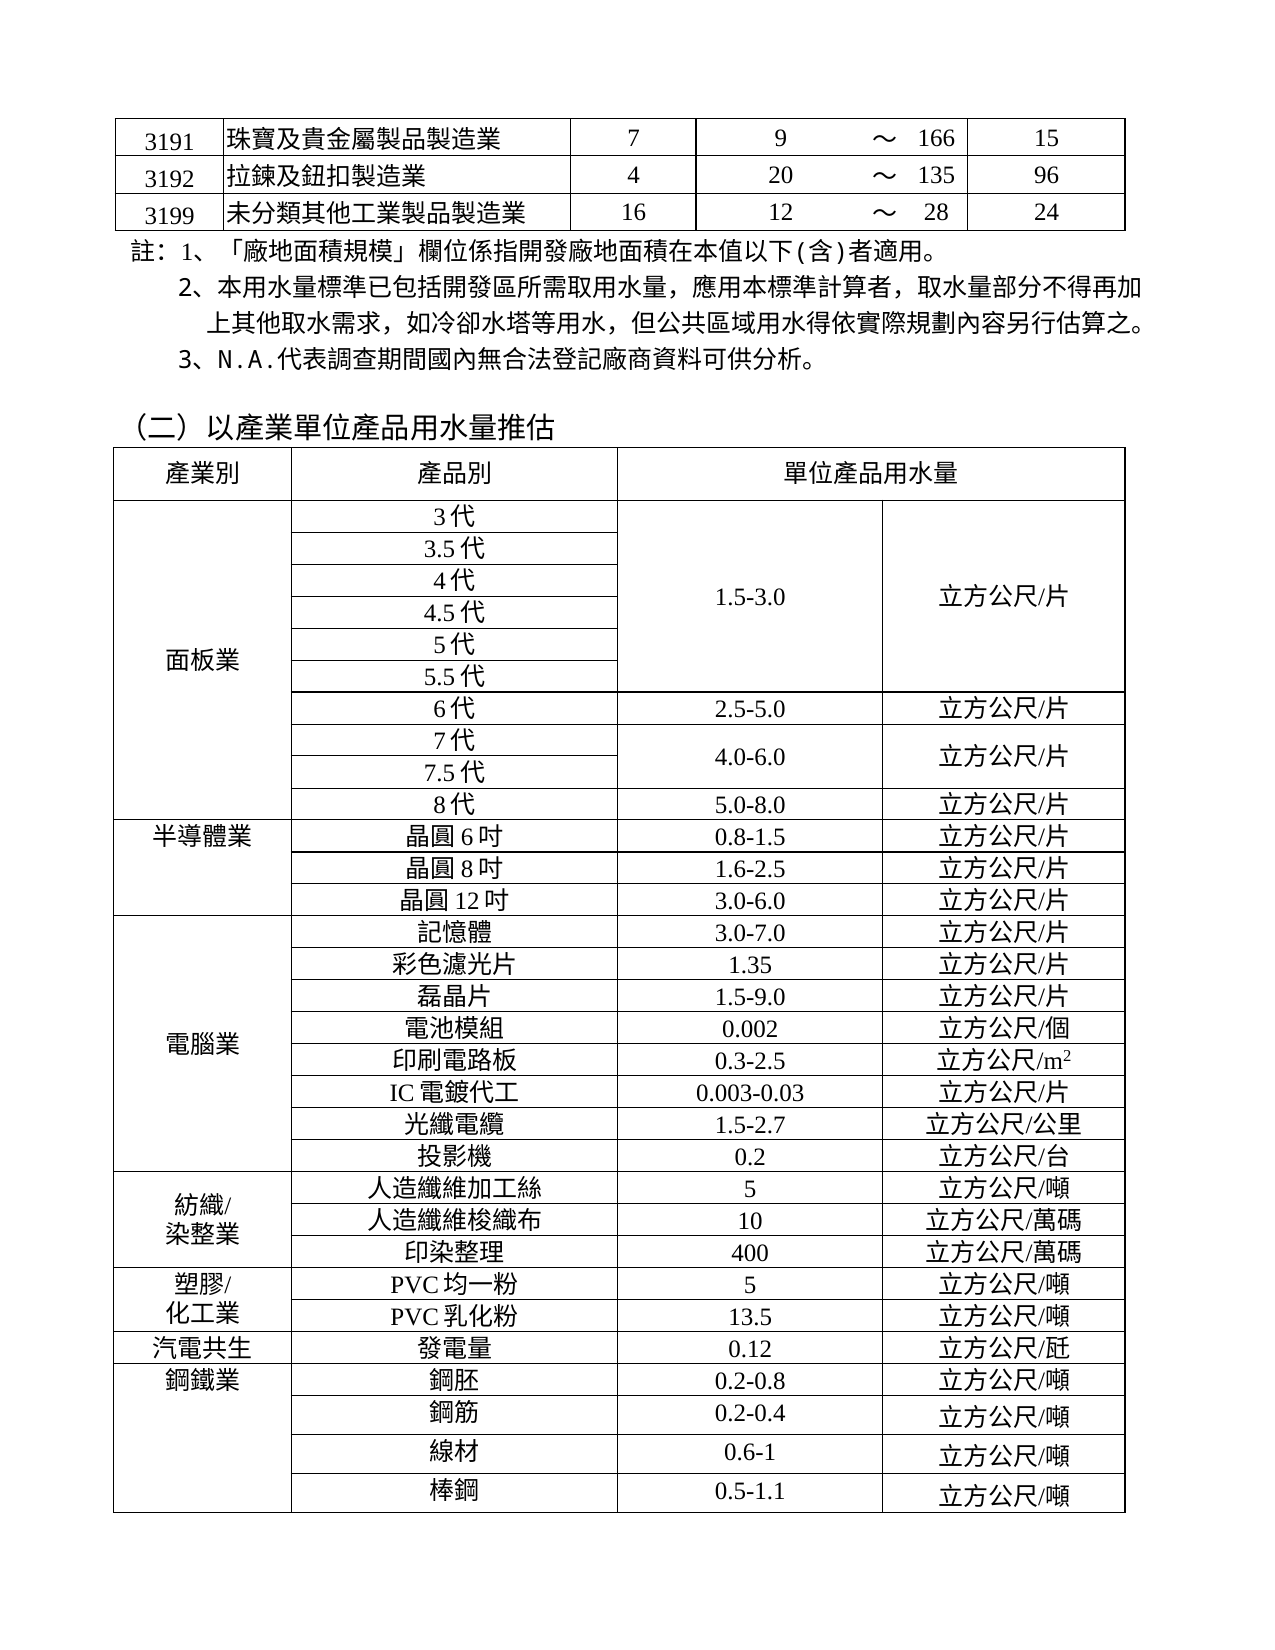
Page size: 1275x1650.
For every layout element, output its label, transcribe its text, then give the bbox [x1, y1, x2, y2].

table_cell 紡織/ 染整業 [114, 1172, 291, 1267]
table_cell 3192 [116, 156, 223, 193]
table_cell 1.5-9.0 [618, 980, 882, 1011]
table_cell 立方公尺/台 [883, 1140, 1124, 1171]
table_cell ～ [865, 156, 904, 193]
table_cell PVC均一粉 [292, 1268, 617, 1299]
table_cell 印染整理 [292, 1236, 617, 1267]
table_cell 3199 [116, 194, 223, 230]
table_cell 0.12 [618, 1332, 882, 1363]
table_cell 晶圓8吋 [292, 853, 617, 883]
table_cell 立方公尺/噸 [883, 1364, 1124, 1395]
table_cell 立方公尺/萬碼 [883, 1236, 1124, 1267]
table_cell 立方公尺/噸 [883, 1396, 1124, 1434]
table_cell 24 [968, 194, 1124, 230]
table_cell 晶圓12吋 [292, 884, 617, 915]
table_cell 3.0-6.0 [618, 884, 882, 915]
table_cell 立方公尺/個 [883, 1012, 1124, 1043]
table_cell 7代 [292, 725, 617, 755]
table_cell 光纖電纜 [292, 1108, 617, 1139]
table_cell 1.6-2.5 [618, 853, 882, 883]
table_cell 12 [697, 194, 865, 230]
text 3、N.A.代表調查期間國內無合法登記廠商資料可供分析。 [177, 340, 1157, 376]
table_cell 400 [618, 1236, 882, 1267]
table_header 單位產品用水量 [618, 448, 1124, 499]
table_cell 立方公尺/噸 [883, 1172, 1124, 1203]
table_cell 9 [697, 119, 865, 155]
table_cell 0.3-2.5 [618, 1044, 882, 1075]
table_cell 未分類其他工業製品製造業 [224, 194, 570, 230]
table_cell 投影機 [292, 1140, 617, 1171]
table_cell 立方公尺/片 [883, 1076, 1124, 1107]
table_cell 1.35 [618, 948, 882, 979]
table_cell 2.5-5.0 [618, 693, 882, 723]
table_cell 0.8-1.5 [618, 820, 882, 851]
table_cell 立方公尺/m2 [883, 1044, 1124, 1075]
table_cell 16 [571, 194, 695, 230]
table_cell ～ [865, 194, 904, 230]
text 註：1、「廠地面積規模」欄位係指開發廠地面積在本值以下(含)者適用。 [118, 231, 1157, 267]
table_cell 20 [697, 156, 865, 193]
table_cell 1.5-3.0 [618, 501, 882, 691]
table_cell PVC乳化粉 [292, 1300, 617, 1331]
table_cell 13.5 [618, 1300, 882, 1331]
table_cell 塑膠/ 化工業 [114, 1268, 291, 1331]
table_cell 彩色濾光片 [292, 948, 617, 979]
table_cell 0.5-1.1 [618, 1474, 882, 1512]
table_cell 0.003-0.03 [618, 1076, 882, 1107]
table_cell 棒鋼 [292, 1474, 617, 1512]
table_cell 4代 [292, 565, 617, 596]
table_cell 發電量 [292, 1332, 617, 1363]
table_cell 4.0-6.0 [618, 725, 882, 787]
table_cell 立方公尺/片 [883, 820, 1124, 851]
table_cell 0.2 [618, 1140, 882, 1171]
table_cell 晶圓6吋 [292, 820, 617, 851]
table_header 產業別 [114, 448, 291, 499]
table_cell 5代 [292, 629, 617, 659]
table_cell 電池模組 [292, 1012, 617, 1043]
table_cell 6代 [292, 693, 617, 723]
table_cell 5 [618, 1268, 882, 1299]
table_cell 4 [571, 156, 695, 193]
table_cell 5.5代 [292, 661, 617, 691]
table_cell 3.0-7.0 [618, 916, 882, 947]
table_cell 鋼筋 [292, 1396, 617, 1434]
table_cell 汽電共生 [114, 1332, 291, 1363]
text （二）以產業單位產品用水量推估 [118, 405, 1157, 447]
table_cell 5.0-8.0 [618, 789, 882, 819]
table_cell 立方公尺/瓩 [883, 1332, 1124, 1363]
table_cell 立方公尺/片 [883, 789, 1124, 819]
text 2、本用水量標準已包括開發區所需取用水量，應用本標準計算者，取水量部分不得再加上其他取水需求，如冷卻水塔等用水，但公共區域用水得依實際規劃內容另行估算之。 [177, 267, 1157, 340]
table_cell 人造纖維梭織布 [292, 1204, 617, 1235]
table_cell 磊晶片 [292, 980, 617, 1011]
table_cell 立方公尺/片 [883, 884, 1124, 915]
table_cell 0.6-1 [618, 1435, 882, 1473]
table_cell 3.5代 [292, 533, 617, 563]
table_cell 立方公尺/公里 [883, 1108, 1124, 1139]
table_cell 7 [571, 119, 695, 155]
table_cell 鋼鐵業 [114, 1364, 291, 1512]
table_cell 鋼胚 [292, 1364, 617, 1395]
table_cell 4.5代 [292, 597, 617, 627]
table_cell 立方公尺/噸 [883, 1268, 1124, 1299]
table_cell 3代 [292, 501, 617, 532]
table_cell 立方公尺/噸 [883, 1474, 1124, 1512]
table_cell 立方公尺/片 [883, 948, 1124, 979]
table_cell 0.002 [618, 1012, 882, 1043]
table_cell 5 [618, 1172, 882, 1203]
table_cell IC電鍍代工 [292, 1076, 617, 1107]
table_cell 96 [968, 156, 1124, 193]
table_cell 電腦業 [114, 916, 291, 1171]
table_cell 0.2-0.4 [618, 1396, 882, 1434]
table_cell 面板業 [114, 501, 291, 819]
table_cell 人造纖維加工絲 [292, 1172, 617, 1203]
table_cell 135 [905, 156, 967, 193]
table_cell 立方公尺/片 [883, 853, 1124, 883]
table_cell 8代 [292, 789, 617, 819]
table_cell 立方公尺/片 [883, 693, 1124, 723]
table_cell 3191 [116, 119, 223, 155]
table_cell 1.5-2.7 [618, 1108, 882, 1139]
table_cell 立方公尺/片 [883, 916, 1124, 947]
table_cell 166 [905, 119, 967, 155]
table_cell 立方公尺/噸 [883, 1435, 1124, 1473]
table_cell 線材 [292, 1435, 617, 1473]
table_cell 28 [905, 194, 967, 230]
table_cell 印刷電路板 [292, 1044, 617, 1075]
table_cell ～ [865, 119, 904, 155]
table_cell 立方公尺/片 [883, 980, 1124, 1011]
table_cell 珠寶及貴金屬製品製造業 [224, 119, 570, 155]
table_cell 記憶體 [292, 916, 617, 947]
table_cell 立方公尺/片 [883, 725, 1124, 787]
table_cell 7.5代 [292, 756, 617, 787]
table_cell 立方公尺/噸 [883, 1300, 1124, 1331]
table_cell 拉鍊及鈕扣製造業 [224, 156, 570, 193]
table_cell 立方公尺/片 [883, 501, 1124, 691]
table_header 產品別 [292, 448, 617, 499]
table_cell 0.2-0.8 [618, 1364, 882, 1395]
table_cell 15 [968, 119, 1124, 155]
table_cell 半導體業 [114, 820, 291, 915]
table_cell 立方公尺/萬碼 [883, 1204, 1124, 1235]
table_cell 10 [618, 1204, 882, 1235]
